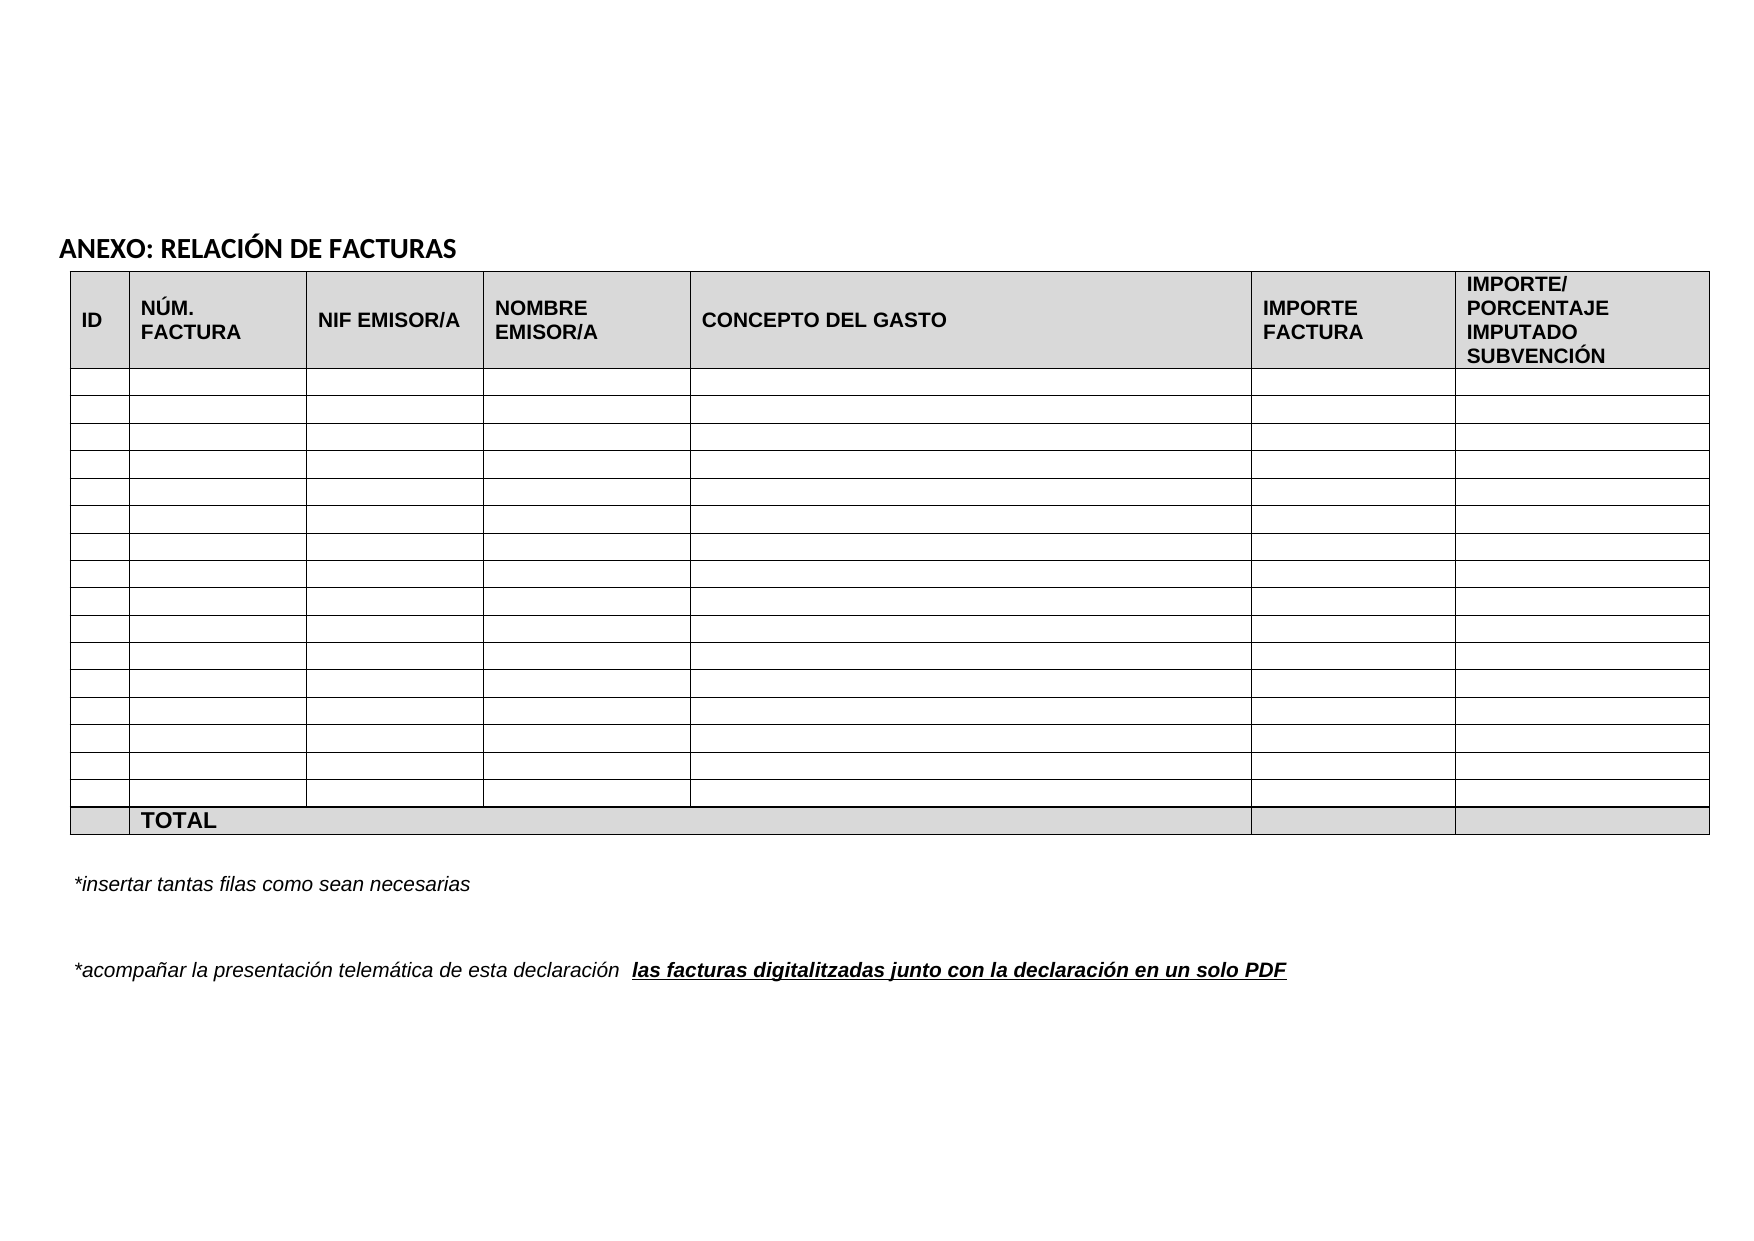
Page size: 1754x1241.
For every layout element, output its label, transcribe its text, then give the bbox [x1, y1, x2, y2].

table_cell [1456, 534, 1709, 560]
table_cell [1252, 506, 1455, 532]
table_cell [484, 616, 690, 642]
table_cell [1252, 369, 1455, 395]
table_cell [307, 561, 483, 587]
table_cell [307, 698, 483, 724]
table_cell [691, 780, 1251, 806]
table_cell [1456, 506, 1709, 532]
table_cell [71, 506, 129, 532]
table_cell [691, 369, 1251, 395]
table_cell [691, 506, 1251, 532]
table_cell [71, 396, 129, 423]
table_cell [484, 534, 690, 560]
table_cell [130, 506, 306, 532]
table_header NIF EMISOR/A [307, 272, 483, 368]
table_cell [1252, 725, 1455, 752]
table_cell [1456, 780, 1709, 806]
table_cell [691, 698, 1251, 724]
table_header NÚM. FACTURA [130, 272, 306, 368]
table_cell [1456, 808, 1709, 834]
table_cell [1456, 616, 1709, 642]
table_cell [484, 424, 690, 450]
table_cell [130, 753, 306, 779]
table_cell [307, 588, 483, 614]
table_cell [484, 698, 690, 724]
table_cell [130, 698, 306, 724]
table_cell [1456, 424, 1709, 450]
table_cell [307, 369, 483, 395]
table_cell [1456, 753, 1709, 779]
table_cell [71, 479, 129, 505]
table_cell [71, 753, 129, 779]
table_cell [1456, 643, 1709, 669]
table_cell [1456, 588, 1709, 614]
table_cell [130, 670, 306, 697]
table_cell [691, 643, 1251, 669]
table_header ID [71, 272, 129, 368]
table_cell [484, 451, 690, 478]
table_cell [130, 424, 306, 450]
table_cell [307, 780, 483, 806]
table_cell [71, 424, 129, 450]
table_header NOMBRE EMISOR/A [484, 272, 690, 368]
table_cell [71, 780, 129, 806]
table_cell [1252, 643, 1455, 669]
table_cell [1456, 396, 1709, 423]
table_cell [691, 616, 1251, 642]
table_cell [691, 534, 1251, 560]
table_cell [130, 643, 306, 669]
table_cell [1456, 561, 1709, 587]
table_cell [484, 396, 690, 423]
table_cell [691, 561, 1251, 587]
table_cell TOTAL [130, 808, 1251, 834]
table_cell [71, 534, 129, 560]
table_cell [1252, 698, 1455, 724]
table_cell [1252, 780, 1455, 806]
table_cell [484, 479, 690, 505]
table_cell [307, 670, 483, 697]
table_cell [484, 643, 690, 669]
table_cell [307, 643, 483, 669]
table_cell [691, 588, 1251, 614]
table_cell [71, 369, 129, 395]
table_cell [71, 451, 129, 478]
table_cell [1252, 670, 1455, 697]
table_cell [691, 670, 1251, 697]
table_cell [71, 588, 129, 614]
table_cell [691, 725, 1251, 752]
table_header IMPORTE FACTURA [1252, 272, 1455, 368]
table_cell [71, 643, 129, 669]
table_cell [484, 670, 690, 697]
text ANEXO: RELACIÓN DE FACTURAS [59, 230, 1606, 266]
table_cell [307, 424, 483, 450]
table_cell [307, 534, 483, 560]
table_cell [1252, 561, 1455, 587]
table_cell [691, 396, 1251, 423]
table_cell [307, 616, 483, 642]
table_cell [307, 506, 483, 532]
table_cell [1456, 479, 1709, 505]
table_cell [484, 753, 690, 779]
table_cell [71, 670, 129, 697]
table_cell [691, 753, 1251, 779]
table_cell [130, 534, 306, 560]
table_header IMPORTE/ PORCENTAJE IMPUTADO SUBVENCIÓN [1456, 272, 1709, 368]
table_cell [1252, 753, 1455, 779]
table_cell [484, 780, 690, 806]
table_cell [130, 561, 306, 587]
table_cell [484, 506, 690, 532]
table_cell [484, 561, 690, 587]
table_cell [1252, 808, 1455, 834]
table_cell [130, 780, 306, 806]
table_header CONCEPTO DEL GASTO [691, 272, 1251, 368]
table_cell [130, 725, 306, 752]
table_cell [1456, 670, 1709, 697]
table_cell [130, 479, 306, 505]
table_cell [307, 753, 483, 779]
table_cell [484, 369, 690, 395]
table_cell [130, 369, 306, 395]
table_cell [71, 561, 129, 587]
table_cell [484, 725, 690, 752]
table_cell [130, 396, 306, 423]
table_cell [71, 616, 129, 642]
table_cell [1456, 451, 1709, 478]
table_cell [1456, 369, 1709, 395]
table_cell [1252, 451, 1455, 478]
table_cell [130, 616, 306, 642]
table_cell [130, 451, 306, 478]
table_cell [691, 424, 1251, 450]
table_cell [71, 725, 129, 752]
table_cell [307, 396, 483, 423]
table_cell [307, 725, 483, 752]
table_cell [1252, 534, 1455, 560]
table_cell [1456, 725, 1709, 752]
text *insertar tantas filas como sean necesarias [74, 872, 1606, 896]
table_cell [71, 698, 129, 724]
table_cell [1252, 396, 1455, 423]
text *acompañar la presentación telemática de esta declaración las facturas digitalitzadas junto con la declaración en un solo PDF [74, 958, 1606, 982]
table_cell [691, 479, 1251, 505]
table_cell [130, 588, 306, 614]
table_cell [484, 588, 690, 614]
table_cell [691, 451, 1251, 478]
table_cell [1252, 424, 1455, 450]
table_cell [307, 479, 483, 505]
table_cell [1252, 479, 1455, 505]
table_cell [1252, 588, 1455, 614]
table_cell [307, 451, 483, 478]
table_cell [71, 808, 129, 834]
table_cell [1252, 616, 1455, 642]
table_cell [1456, 698, 1709, 724]
